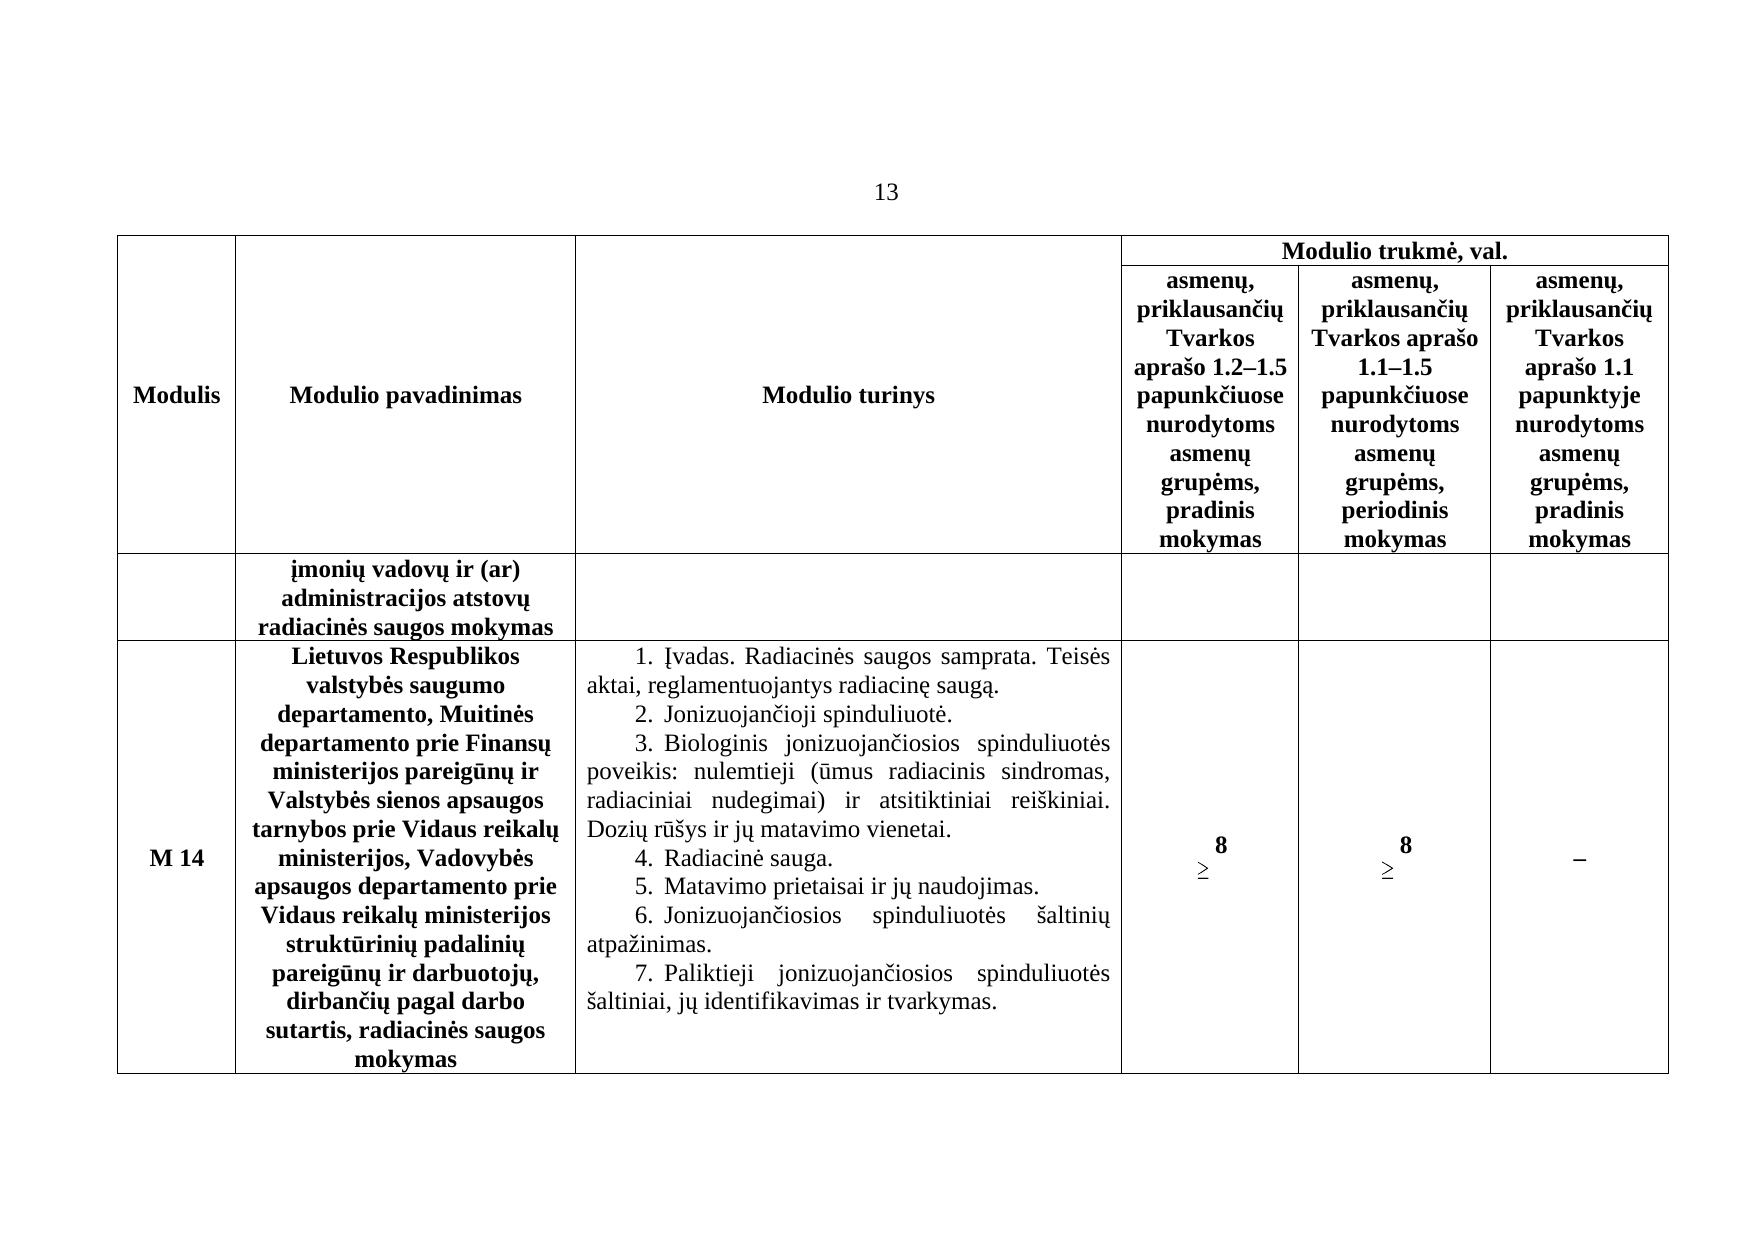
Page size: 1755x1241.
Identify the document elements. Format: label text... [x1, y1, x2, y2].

table_header Modulio pavadinimas [236, 236, 575, 553]
table_cell Lietuvos Respublikos valstybės saugumo departamento, Muitinės departamento prie Finansų ministerijos pareigūnų ir Valstybės sienos apsaugos tarnybos prie Vidaus reikalų ministerijos, Vadovybės apsaugos departamento prie Vidaus reikalų ministerijos struktūrinių padalinių pareigūnų ir darbuotojų, dirbančių pagal darbo sutartis, radiacinės saugos mokymas [236, 641, 575, 1073]
table_cell asmenų, priklausančių Tvarkos aprašo 1.1 papunktyje nurodytoms asmenų grupėms, pradinis mokymas [1491, 266, 1668, 553]
table_header Modulio turinys [576, 236, 1121, 553]
table_cell >=5 [1122, 554, 1298, 640]
table_cell 1. Įvadas. Radiacinės saugos samprata. Teisės aktai, reglamentuojantys radiacinę saugą. 2. Jonizuojančioji spinduliuotė. 3. Biologinis jonizuojančiosios spinduliuotės poveikis: nulemtieji (ūmus radiacinis sindromas, radiaciniai nudegimai) ir atsitiktiniai reiškiniai. Dozių rūšys ir jų matavimo vienetai. 4. Radiacinė sauga. 5. Matavimo prietaisai ir jų naudojimas. 6. Jonizuojančiosios spinduliuotės šaltinių atpažinimas. 7. Paliktieji jonizuojančiosios spinduliuotės šaltiniai, jų identifikavimas ir tvarkymas. [576, 641, 1121, 1073]
table_header Modulio trukmė, val. [1122, 236, 1668, 264]
table_cell M 14 [118, 641, 235, 1073]
table_cell [576, 554, 1121, 640]
table_cell – [1491, 641, 1668, 1073]
table_cell įmonių vadovų ir (ar) administracijos atstovų radiacinės saugos mokymas [236, 554, 575, 640]
table_header Modulis [118, 236, 235, 553]
table_cell asmenų, priklausančių Tvarkos aprašo 1.2–1.5 papunkčiuose nurodytoms asmenų grupėms, pradinis mokymas [1122, 266, 1298, 553]
table_cell >=8 [1122, 641, 1298, 1073]
table_cell >=8 [1299, 641, 1490, 1073]
table_cell [1491, 554, 1668, 640]
table_cell [118, 554, 235, 640]
table_cell >=5 [1299, 554, 1490, 640]
table_cell asmenų, priklausančių Tvarkos aprašo 1.1–1.5 papunkčiuose nurodytoms asmenų grupėms, periodinis mokymas [1299, 266, 1490, 553]
